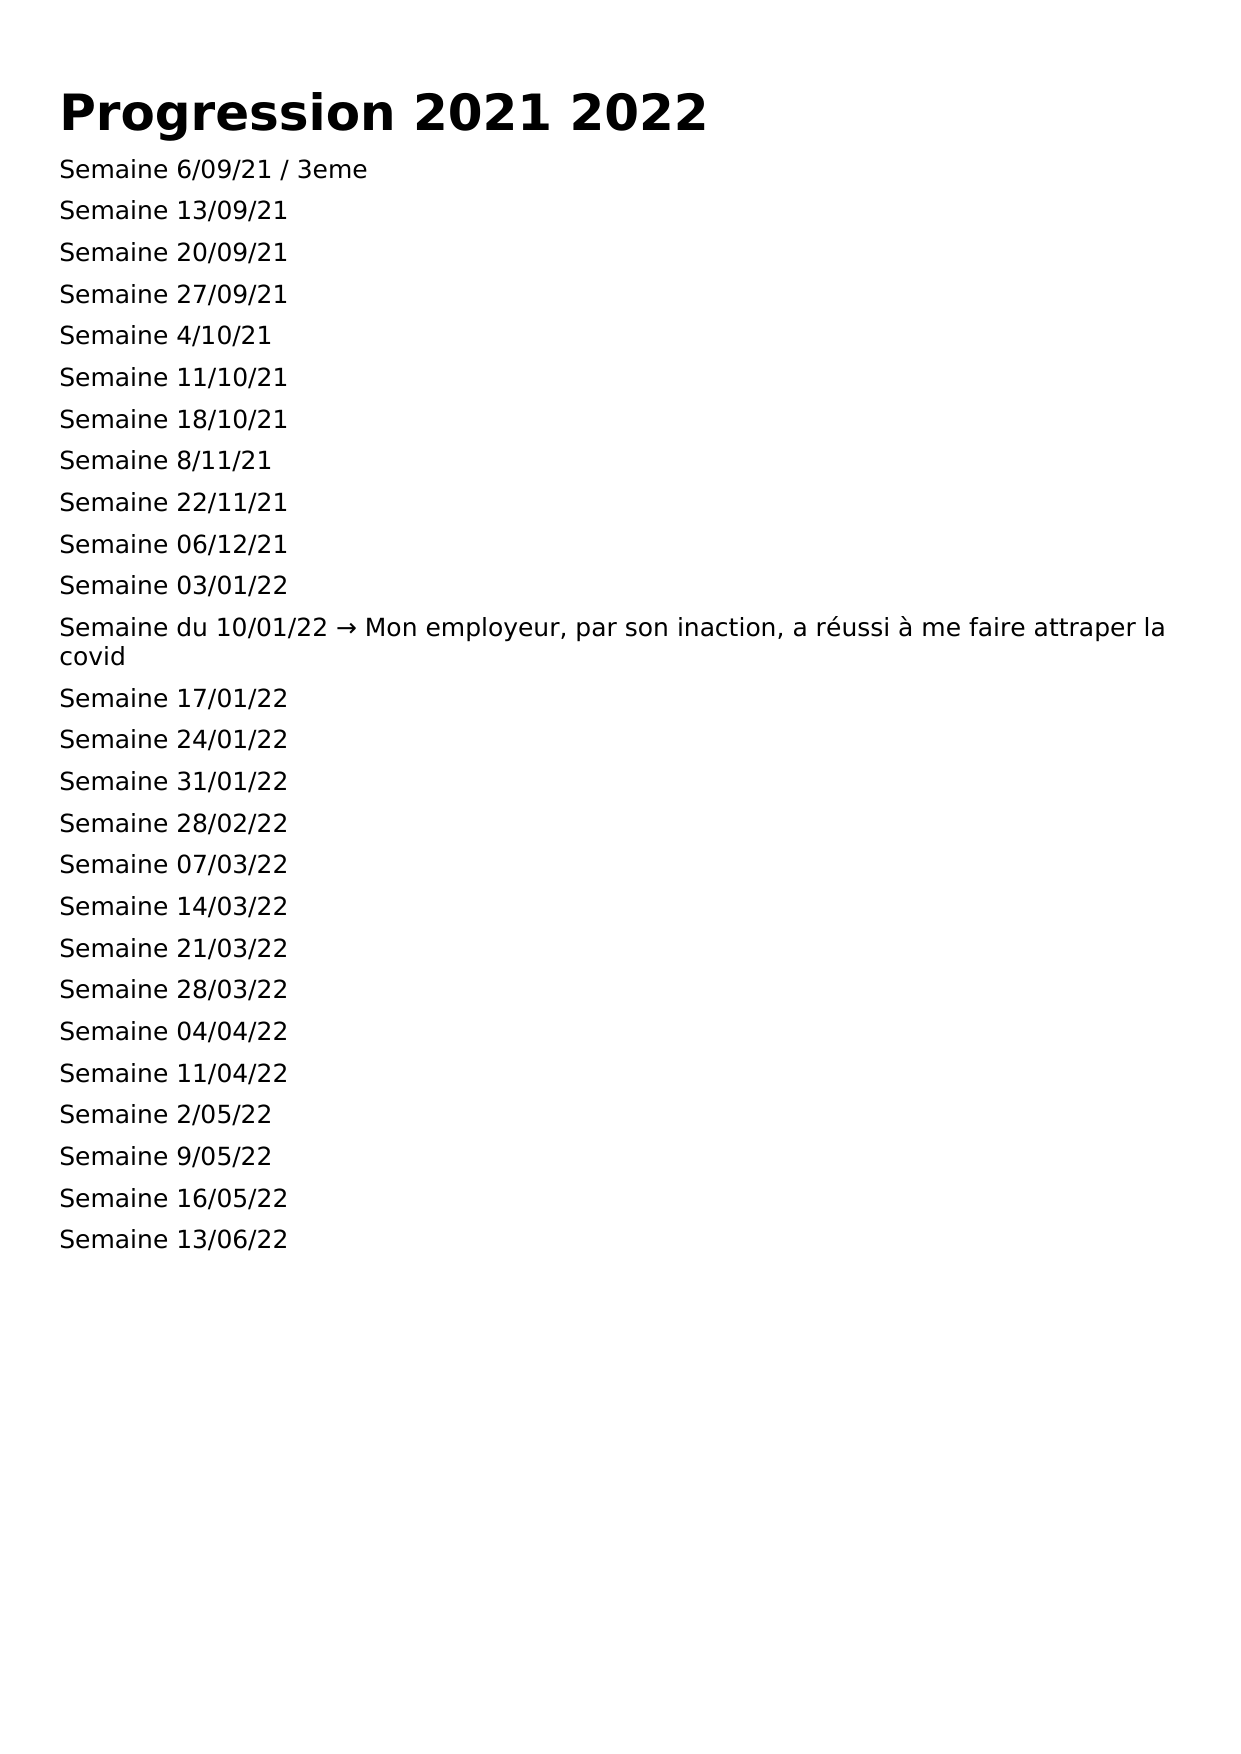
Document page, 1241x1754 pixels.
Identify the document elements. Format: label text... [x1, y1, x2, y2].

text Semaine 27/09/21 [59, 280, 1181, 309]
text Semaine 28/03/22 [59, 976, 1181, 1005]
text Semaine 11/10/21 [59, 363, 1181, 392]
text Semaine du 10/01/22 → Mon employeur, par son inaction, a réussi à me faire attraper la covid [59, 613, 1181, 671]
text Semaine 11/04/22 [59, 1059, 1181, 1088]
text Semaine 21/03/22 [59, 934, 1181, 963]
text Semaine 14/03/22 [59, 892, 1181, 921]
text Semaine 13/06/22 [59, 1226, 1181, 1255]
text Semaine 9/05/22 [59, 1142, 1181, 1171]
subtitle Progression 2021 2022 [59, 84, 1181, 142]
text Semaine 6/09/21 / 3eme [59, 155, 1181, 184]
text Semaine 06/12/21 [59, 530, 1181, 559]
text Semaine 8/11/21 [59, 446, 1181, 476]
text Semaine 2/05/22 [59, 1101, 1181, 1130]
text Semaine 28/02/22 [59, 809, 1181, 838]
text Semaine 4/10/21 [59, 321, 1181, 351]
text Semaine 17/01/22 [59, 684, 1181, 713]
text Semaine 13/09/21 [59, 196, 1181, 226]
text Semaine 24/01/22 [59, 726, 1181, 755]
text Semaine 16/05/22 [59, 1184, 1181, 1213]
text Semaine 03/01/22 [59, 571, 1181, 601]
text Semaine 07/03/22 [59, 851, 1181, 880]
text Semaine 20/09/21 [59, 238, 1181, 267]
text Semaine 22/11/21 [59, 488, 1181, 517]
text Semaine 31/01/22 [59, 767, 1181, 796]
text Semaine 04/04/22 [59, 1017, 1181, 1046]
text Semaine 18/10/21 [59, 405, 1181, 434]
